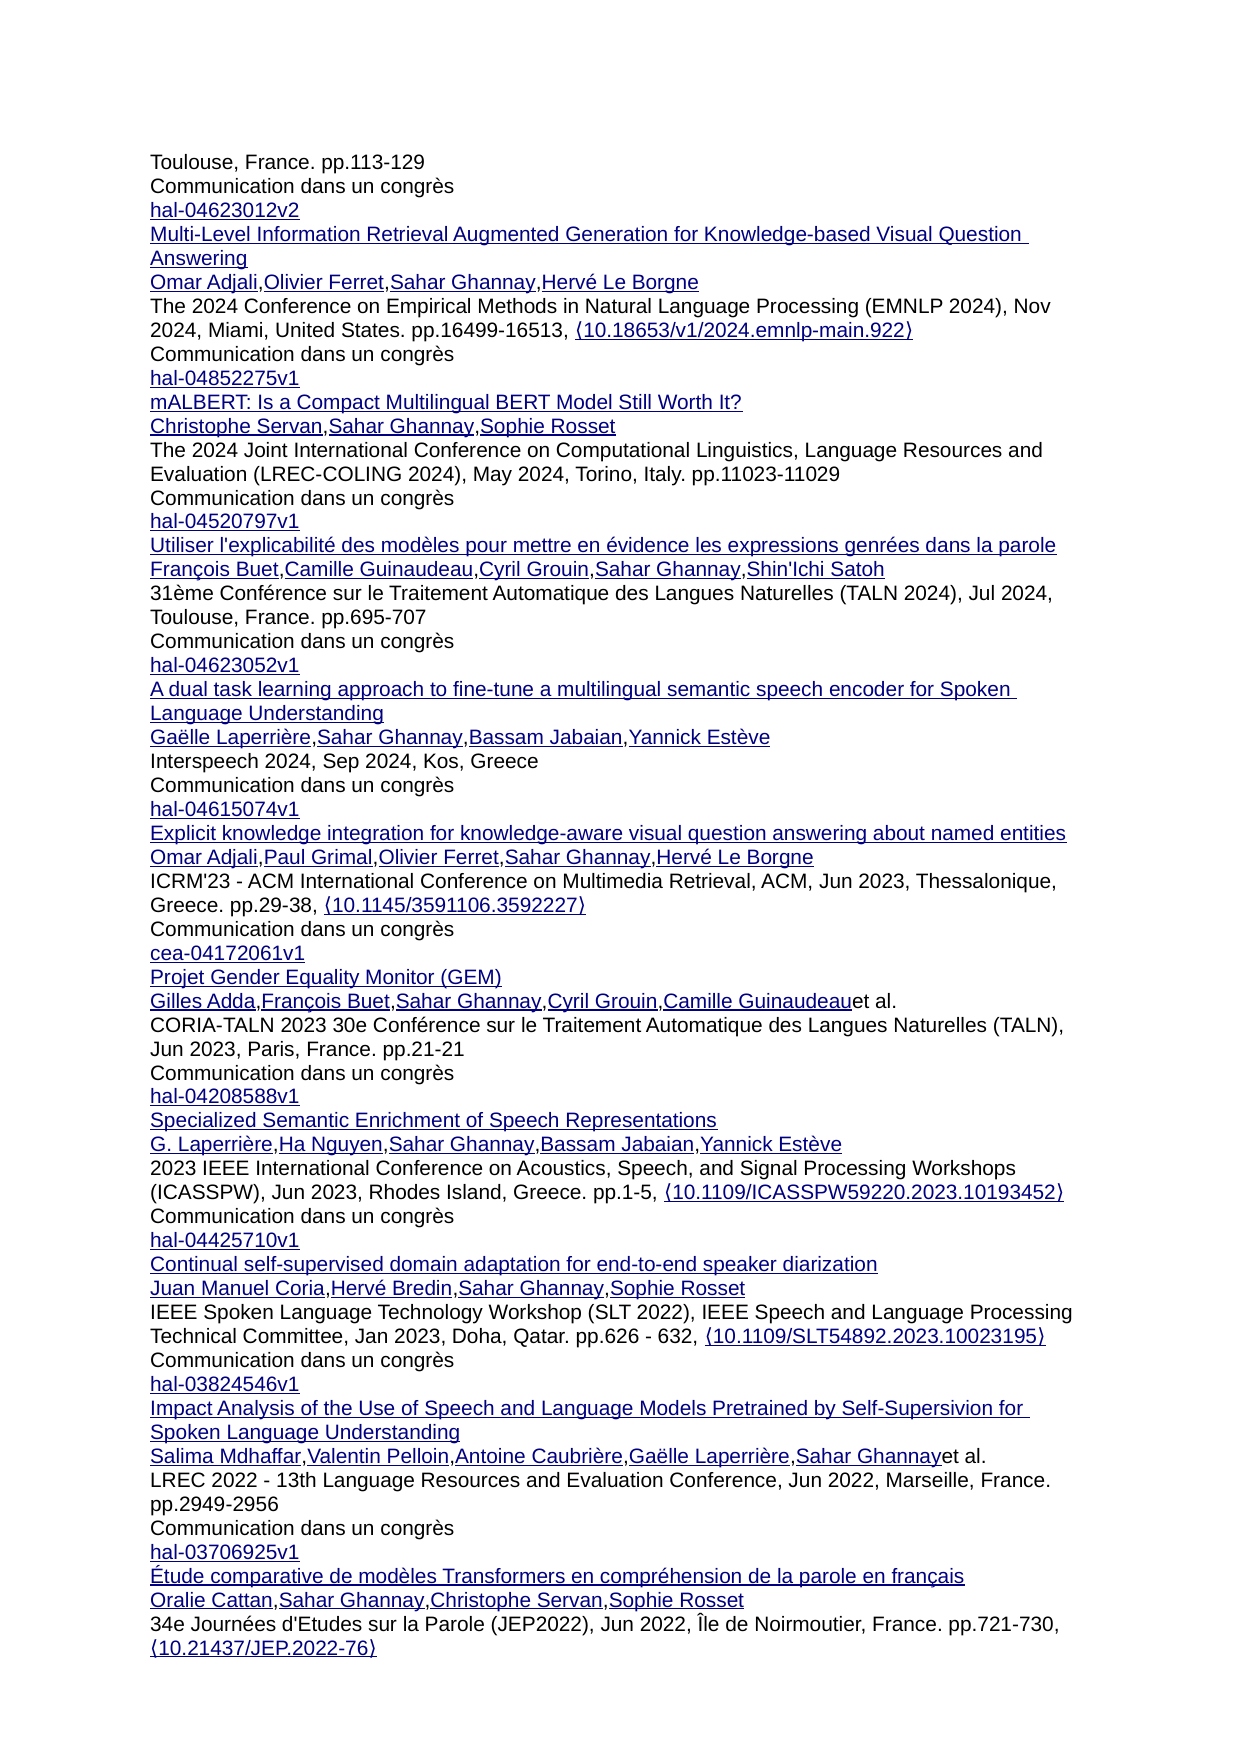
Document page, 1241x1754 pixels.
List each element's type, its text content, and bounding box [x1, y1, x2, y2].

table_cell Étude comparative de modèles Transformers en compréhension de la parole en français Oralie Cattan,Sahar Ghannay,Christophe Servan,Sophie Rosset 34e Journées d'Etudes sur la Parole (JEP2022), Jun 2022, Île de Noirmoutier, France. pp.721-730, ⟨10.21437/JEP.2022-76⟩ [150, 1564, 1090, 1659]
table_cell Toulouse, France. pp.113-129 Communication dans un congrès hal-04623012v2 [150, 150, 1090, 222]
table_cell Utiliser l'explicabilité des modèles pour mettre en évidence les expressions genrées dans la parole François Buet,Camille Guinaudeau,Cyril Grouin,Sahar Ghannay,Shin'Ichi Satoh 31ème Conférence sur le Traitement Automatique des Langues Naturelles (TALN 2024), Jul 2024, Toulouse, France. pp.695-707 Communication dans un congrès hal-04623052v1 [150, 533, 1090, 677]
table_cell Explicit knowledge integration for knowledge-aware visual question answering about named entities Omar Adjali,Paul Grimal,Olivier Ferret,Sahar Ghannay,Hervé Le Borgne ICRM'23 - ACM International Conference on Multimedia Retrieval, ACM, Jun 2023, Thessalonique, Greece. pp.29-38, ⟨10.1145/3591106.3592227⟩ Communication dans un congrès cea-04172061v1 [150, 821, 1090, 964]
table_cell Continual self-supervised domain adaptation for end-to-end speaker diarization Juan Manuel Coria,Hervé Bredin,Sahar Ghannay,Sophie Rosset IEEE Spoken Language Technology Workshop (SLT 2022), IEEE Speech and Language Processing Technical Committee, Jan 2023, Doha, Qatar. pp.626 - 632, ⟨10.1109/SLT54892.2023.10023195⟩ Communication dans un congrès hal-03824546v1 [150, 1252, 1090, 1396]
table_cell A dual task learning approach to fine-tune a multilingual semantic speech encoder for Spoken Language Understanding Gaëlle Laperrière,Sahar Ghannay,Bassam Jabaian,Yannick Estève Interspeech 2024, Sep 2024, Kos, Greece Communication dans un congrès hal-04615074v1 [150, 677, 1090, 821]
table_cell Multi-Level Information Retrieval Augmented Generation for Knowledge-based Visual Question Answering Omar Adjali,Olivier Ferret,Sahar Ghannay,Hervé Le Borgne The 2024 Conference on Empirical Methods in Natural Language Processing (EMNLP 2024), Nov 2024, Miami, United States. pp.16499-16513, ⟨10.18653/v1/2024.emnlp-main.922⟩ Communication dans un congrès hal-04852275v1 [150, 222, 1090, 389]
table_cell mALBERT: Is a Compact Multilingual BERT Model Still Worth It? Christophe Servan,Sahar Ghannay,Sophie Rosset The 2024 Joint International Conference on Computational Linguistics, Language Resources and Evaluation (LREC-COLING 2024), May 2024, Torino, Italy. pp.11023-11029 Communication dans un congrès hal-04520797v1 [150, 390, 1090, 533]
table_cell Impact Analysis of the Use of Speech and Language Models Pretrained by Self-Supersivion for Spoken Language Understanding Salima Mdhaffar,Valentin Pelloin,Antoine Caubrière,Gaëlle Laperrière,Sahar Ghannayet al. LREC 2022 - 13th Language Resources and Evaluation Conference, Jun 2022, Marseille, France. pp.2949‑2956 Communication dans un congrès hal-03706925v1 [150, 1396, 1090, 1563]
table_cell Projet Gender Equality Monitor (GEM) Gilles Adda,François Buet,Sahar Ghannay,Cyril Grouin,Camille Guinaudeauet al. CORIA-TALN 2023 30e Conférence sur le Traitement Automatique des Langues Naturelles (TALN), Jun 2023, Paris, France. pp.21-21 Communication dans un congrès hal-04208588v1 [150, 965, 1090, 1108]
table_cell Specialized Semantic Enrichment of Speech Representations G. Laperrière,Ha Nguyen,Sahar Ghannay,Bassam Jabaian,Yannick Estève 2023 IEEE International Conference on Acoustics, Speech, and Signal Processing Workshops (ICASSPW), Jun 2023, Rhodes Island, Greece. pp.1-5, ⟨10.1109/ICASSPW59220.2023.10193452⟩ Communication dans un congrès hal-04425710v1 [150, 1108, 1090, 1252]
